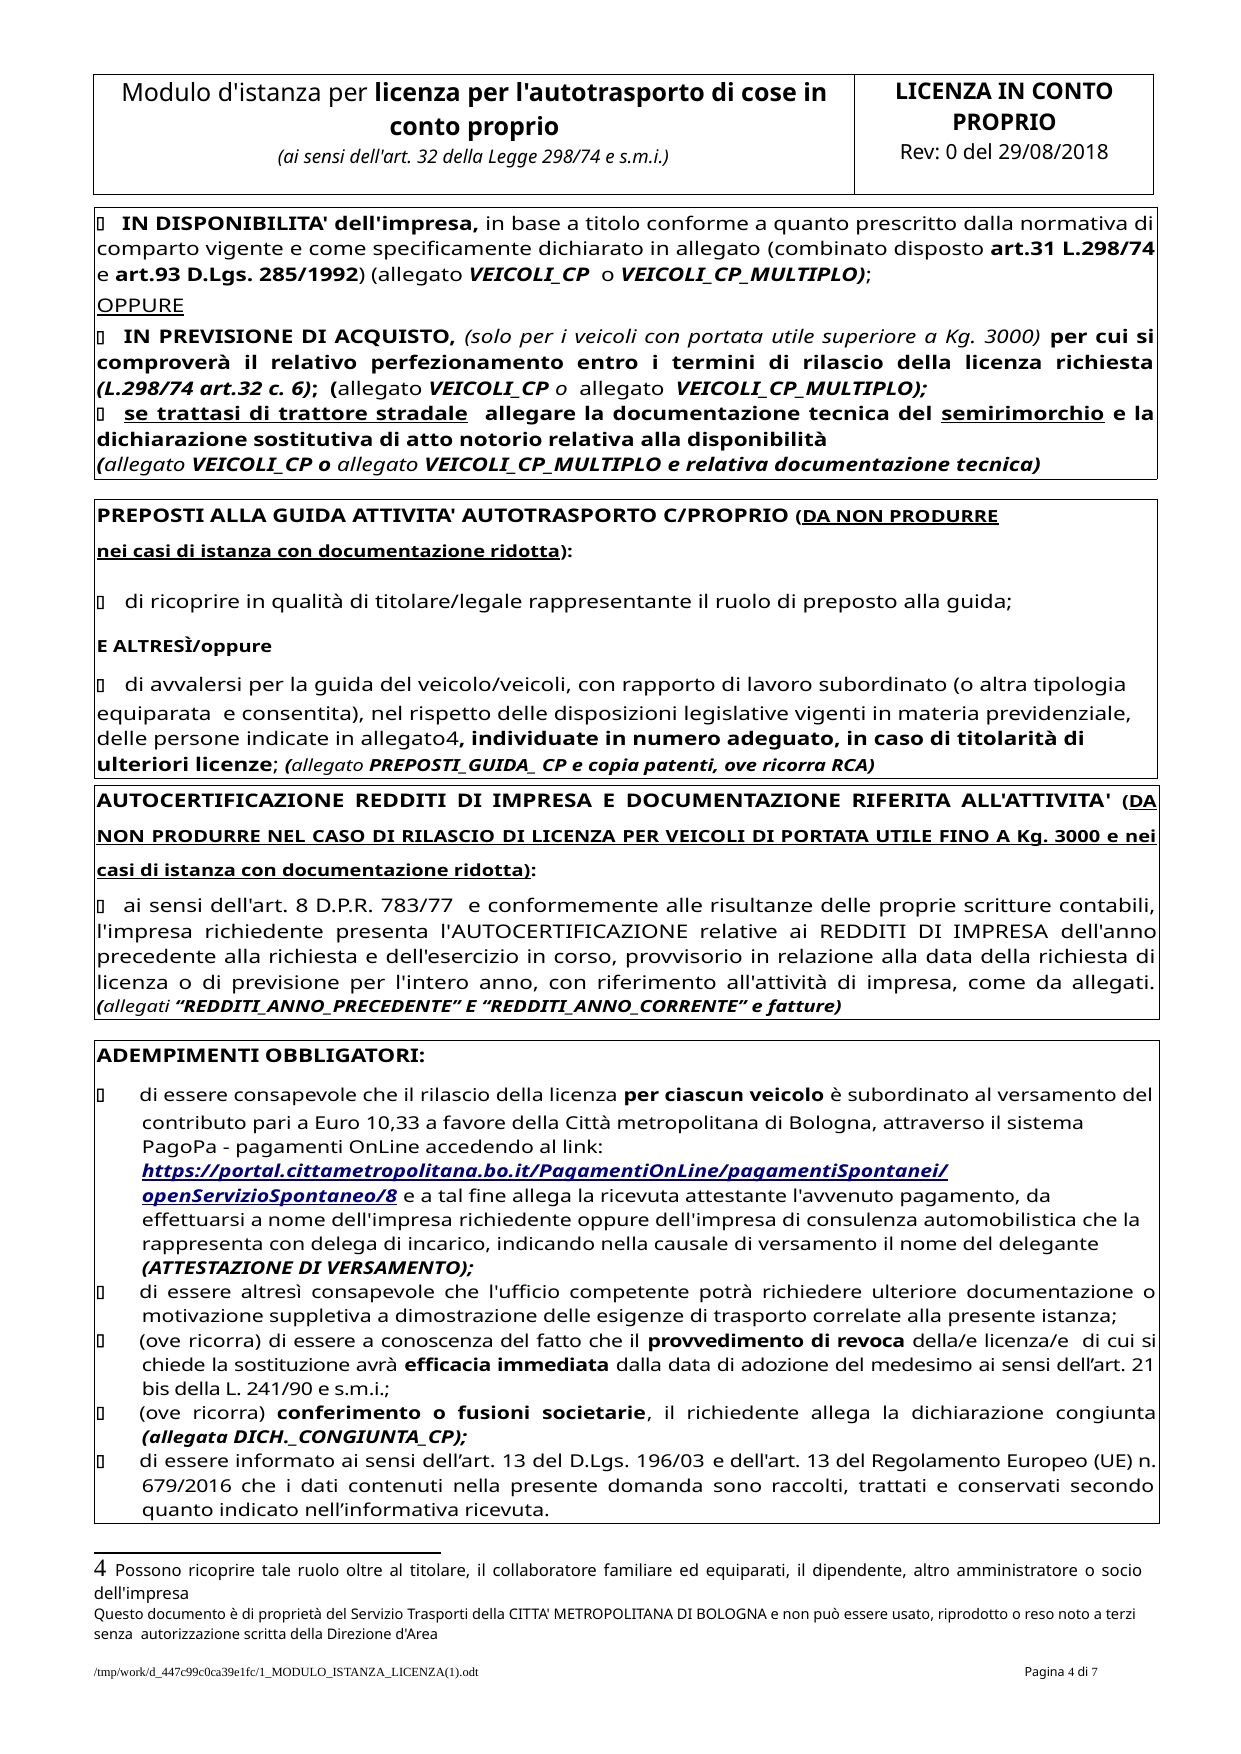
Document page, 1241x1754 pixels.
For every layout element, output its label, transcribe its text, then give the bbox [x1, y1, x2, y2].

text  se trattasi di trattore stradale allegare la documentazione tecnica del semirimorchio e la dichiarazione sostitutiva di atto notorio relativa alla disponibilità [95, 398, 1157, 449]
text PREPOSTI ALLA GUIDA ATTIVITA' AUTOTRASPORTO C/PROPRIO (DA NON PRODURRE [95, 500, 1157, 527]
text nei casi di istanza con documentazione ridotta): [95, 537, 1157, 562]
text  di essere altresì consapevole che l'ufficio competente potrà richiedere ulteriore documentazione o motivazione suppletiva a dimostrazione delle esigenze di trasporto correlate alla presente istanza; [95, 1277, 1159, 1325]
text E ALTRESÌ/oppure [95, 632, 1157, 657]
text  (ove ricorra) conferimento o fusioni societarie, il richiedente allega la dichiarazione congiunta (allegata DICH._CONGIUNTA_CP); [95, 1398, 1159, 1446]
text  di essere consapevole che il rilascio della licenza per ciascun veicolo è subordinato al versamento del contributo pari a Euro 10,33 a favore della Città metropolitana di Bologna, attraverso il sistema PagoPa - pagamenti OnLine accedendo al link: https://portal.cittametropolitana.bo.it/PagamentiOnLine/pagamentiSpontanei/openServizioSpontaneo/8 e a tal fine allega la ricevuta attestante l'avvenuto pagamento, da effettuarsi a nome dell'impresa richiedente oppure dell'impresa di consulenza automobilistica che la rappresenta con delega di incarico, indicando nella causale di versamento il nome del delegante (ATTESTAZIONE DI VERSAMENTO); [95, 1065, 1159, 1277]
text  di avvalersi per la guida del veicolo/veicoli, con rapporto di lavoro subordinato (o altra tipologia equiparata e consentita), nel rispetto delle disposizioni legislative vigenti in materia previdenziale, delle persone indicate in allegato, individuate in numero adeguato, in caso di titolarità di ulteriori licenze; (allegato PREPOSTI_GUIDA_ CP e copia patenti, ove ricorra RCA) [95, 660, 1157, 778]
text  IN PREVISIONE DI ACQUISTO, (solo per i veicoli con portata utile superiore a Kg. 3000) per cui si comproverà il relativo perfezionamento entro i termini di rilascio della licenza richiesta (L.298/74 art.32 c. 6); (allegato VEICOLI_CP o allegato VEICOLI_CP_MULTIPLO); [95, 321, 1157, 398]
text  di ricoprire in qualità di titolare/legale rappresentante il ruolo di preposto alla guida; [95, 577, 1157, 617]
text (allegato VEICOLI_CP o allegato VEICOLI_CP_MULTIPLO e relativa documentazione tecnica) [95, 449, 1157, 479]
text  (ove ricorra) di essere a conoscenza del fatto che il provvedimento di revoca della/e licenza/e di cui si chiede la sostituzione avrà efficacia immediata dalla data di adozione del medesimo ai sensi dell’art. 21 bis della L. 241/90 e s.m.i.; [95, 1325, 1159, 1398]
text  IN DISPONIBILITA' dell'impresa, in base a titolo conforme a quanto prescritto dalla normativa di comparto vigente e come specificamente dichiarato in allegato (combinato disposto art.31 L.298/74 e art.93 D.Lgs. 285/1992) (allegato VEICOLI_CP o VEICOLI_CP_MULTIPLO); [95, 208, 1157, 286]
text AUTOCERTIFICAZIONE REDDITI DI IMPRESA E DOCUMENTAZIONE RIFERITA ALL'ATTIVITA' (DA NON PRODURRE NEL CASO DI RILASCIO DI LICENZA PER VEICOLI DI PORTATA UTILE FINO A Kg. 3000 e nei casi di istanza con documentazione ridotta): [95, 786, 1159, 881]
text Possono ricoprire tale ruolo oltre al titolare, il collaboratore familiare ed equiparati, il dipendente, altro amministratore o socio dell'impresa [94, 1553, 1144, 1604]
text  di essere informato ai sensi dell’art. 13 del D.Lgs. 196/03 e dell'art. 13 del Regolamento Europeo (UE) n. 679/2016 che i dati contenuti nella presente domanda sono raccolti, trattati e conservati secondo quanto indicato nell’informativa ricevuta. [95, 1446, 1159, 1523]
text OPPURE [95, 290, 1157, 318]
text ADEMPIMENTI OBBLIGATORI: [95, 1041, 1159, 1065]
text  ai sensi dell'art. 8 D.P.R. 783/77 e conformemente alle risultanze delle proprie scritture contabili, l'impresa richiedente presenta l'AUTOCERTIFICAZIONE relative ai REDDITI DI IMPRESA dell'anno precedente alla richiesta e dell'esercizio in corso, provvisorio in relazione alla data della richiesta di licenza o di previsione per l'intero anno, con riferimento all'attività di impresa, come da allegati. (allegati “REDDITI_ANNO_PRECEDENTE” E “REDDITI_ANNO_CORRENTE” e fatture) [95, 890, 1159, 1019]
